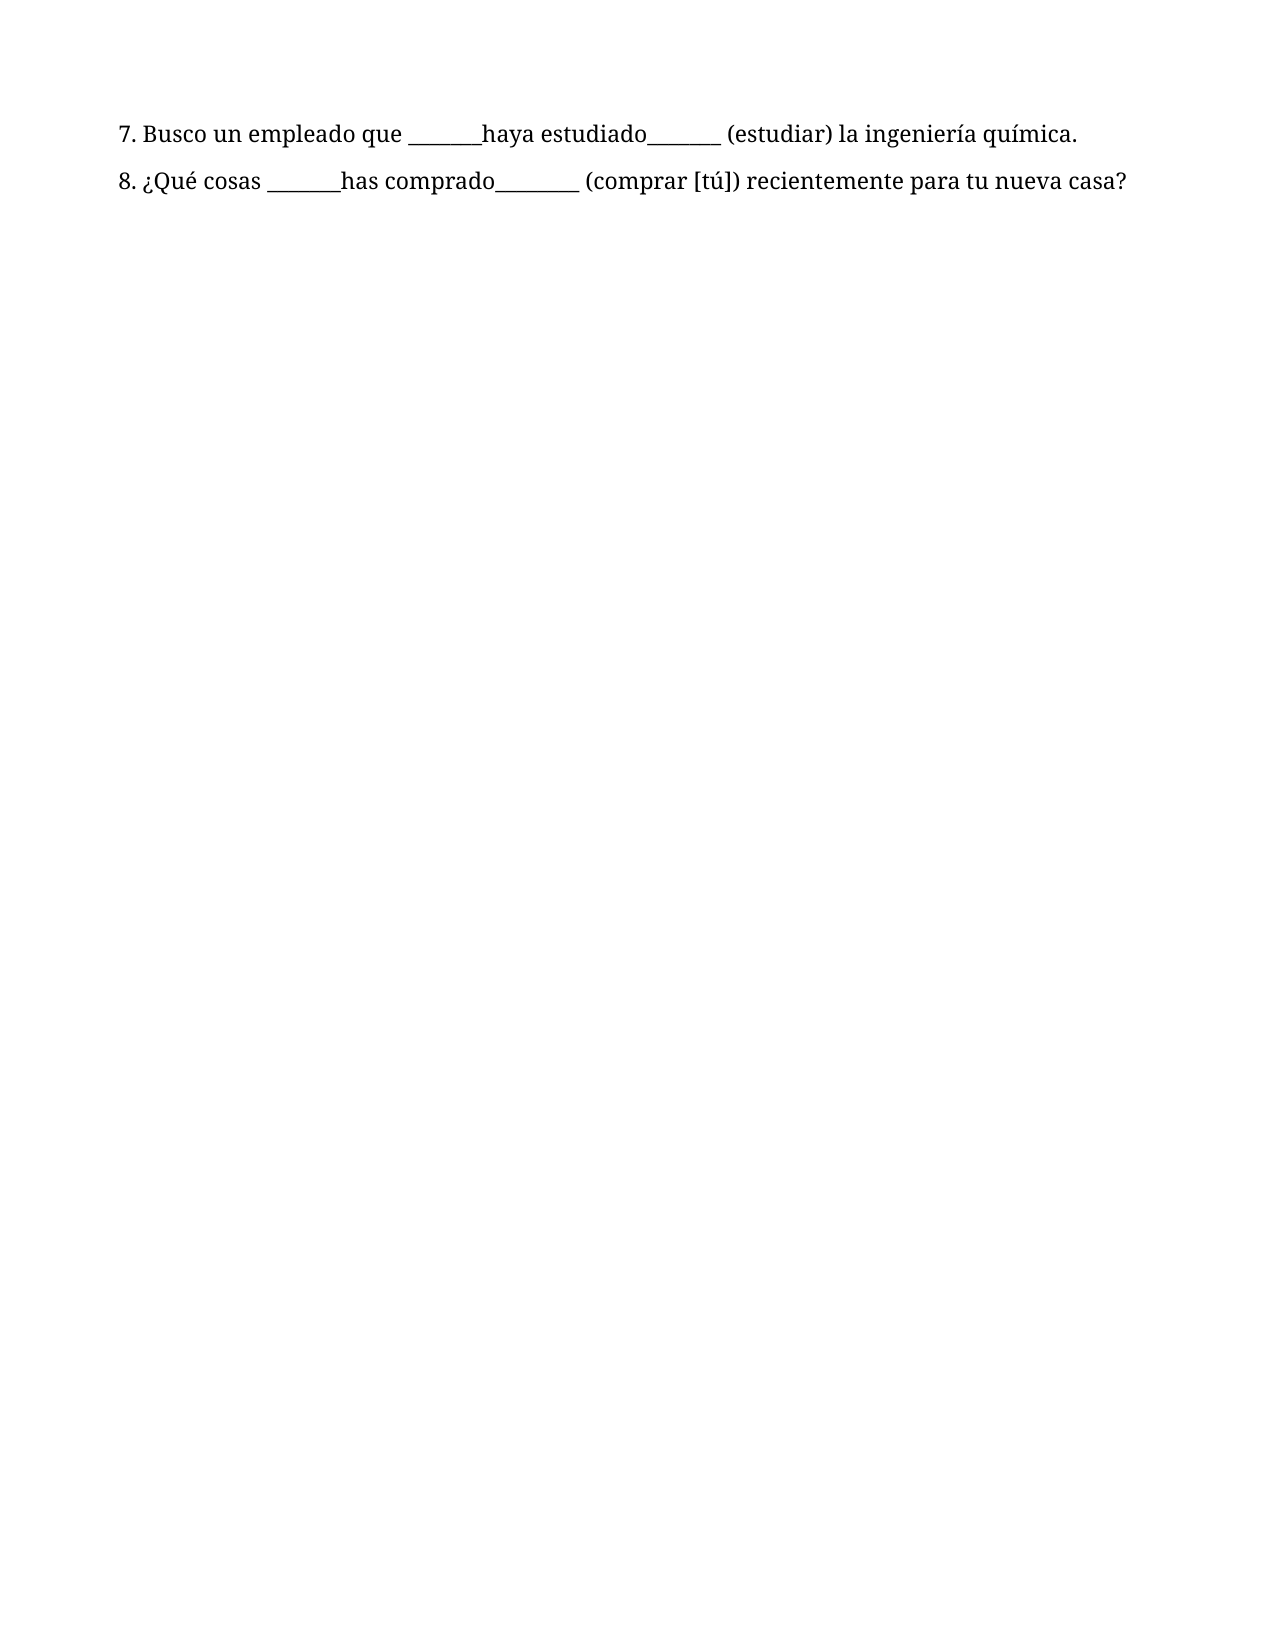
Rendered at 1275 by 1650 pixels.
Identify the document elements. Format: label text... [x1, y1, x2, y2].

text 7. Busco un empleado que _______haya estudiado_______ (estudiar) la ingeniería química. [118, 118, 1157, 149]
text 8. ¿Qué cosas _______has comprado________ (comprar [tú]) recientemente para tu nueva casa? [118, 165, 1157, 196]
